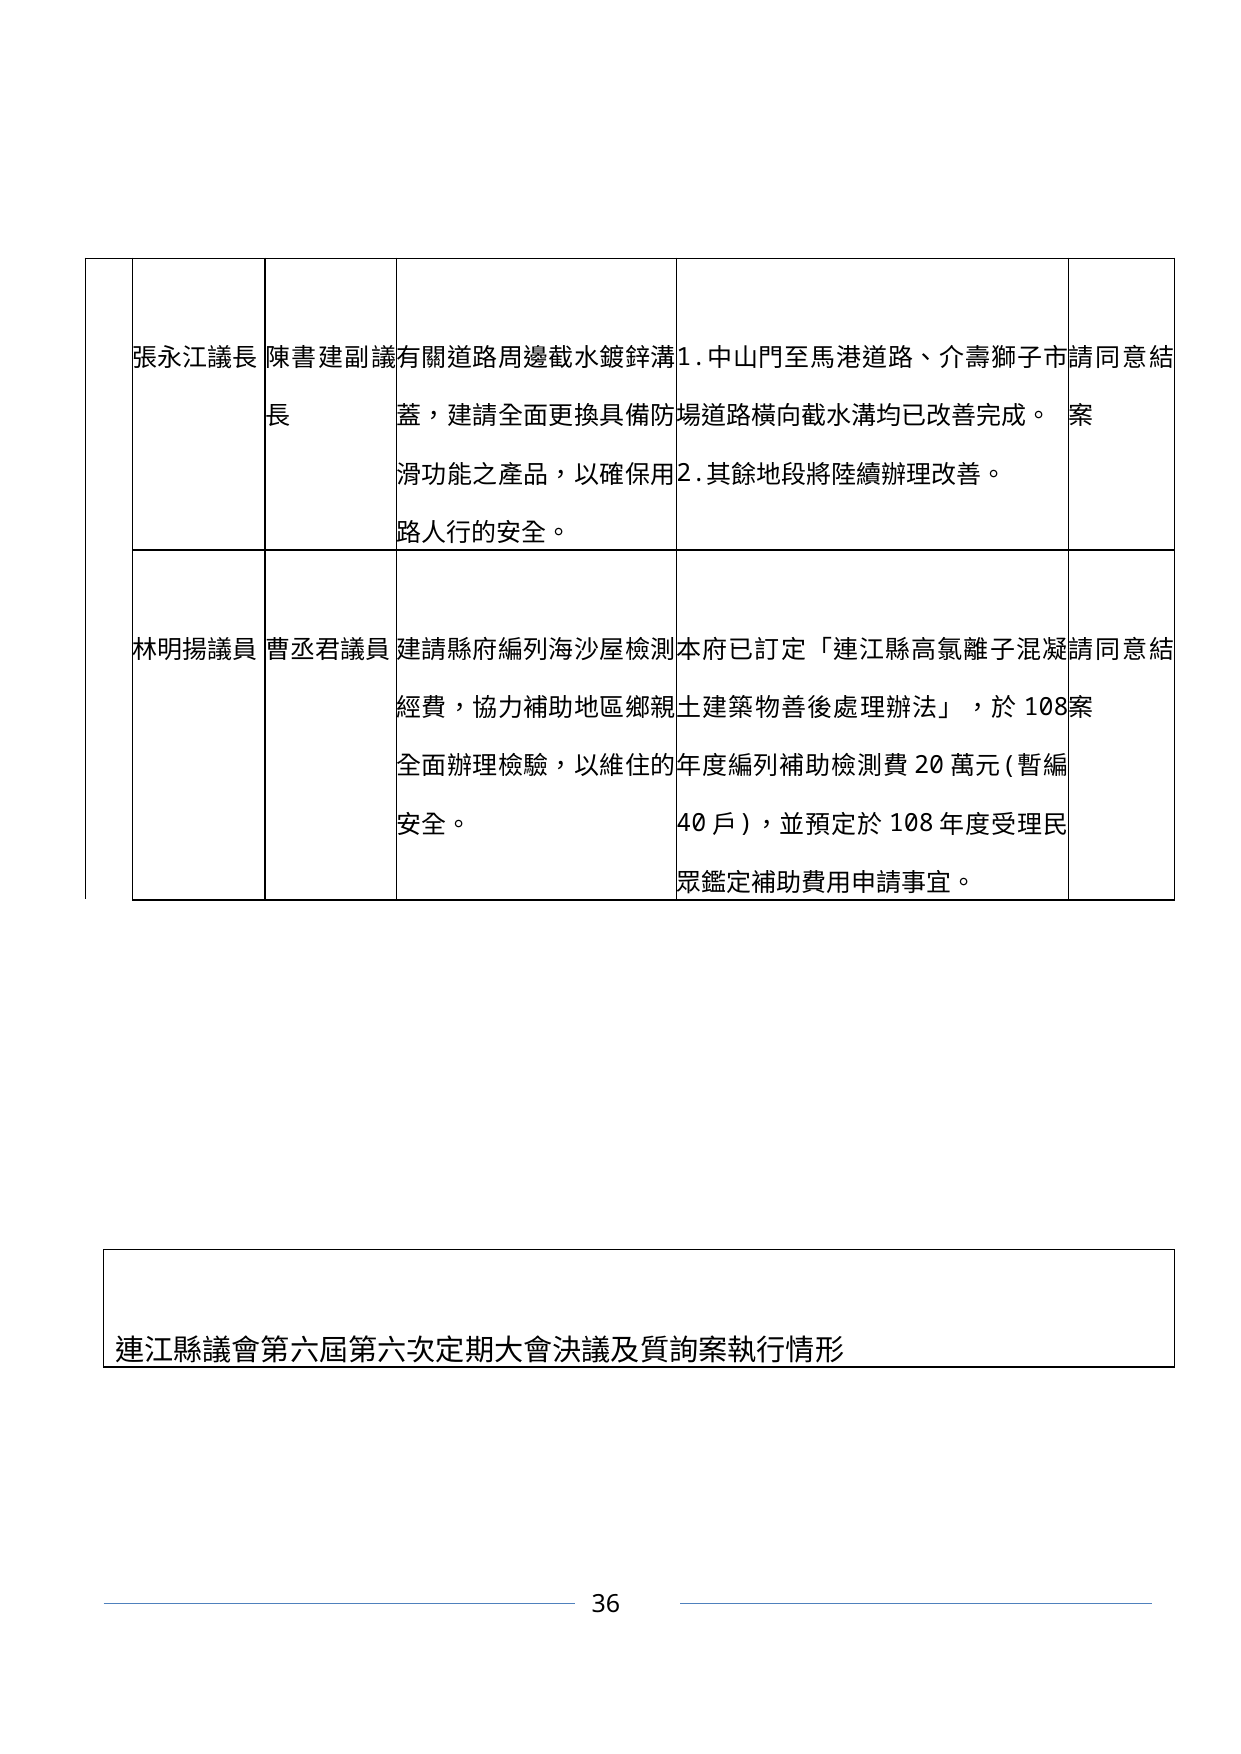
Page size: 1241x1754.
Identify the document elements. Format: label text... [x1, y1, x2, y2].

table_cell 本府已訂定「連江縣高氯離子混凝土建築物善後處理辦法」，於108年度編列補助檢測費20萬元(暫編40戶)，並預定於108年度受理民眾鑑定補助費用申請事宜。 [677, 551, 1068, 899]
table_cell 有關道路周邊截水鍍鋅溝蓋，建請全面更換具備防滑功能之產品，以確保用路人行的安全。 [397, 259, 676, 549]
table_cell 曹丞君議員 [266, 551, 396, 899]
table_cell 請同意結案 [1069, 259, 1174, 549]
table_cell 1.中山門至馬港道路、介壽獅子市場道路橫向截水溝均已改善完成。 2.其餘地段將陸續辦理改善。 [677, 259, 1068, 549]
table_header 連江縣議會第六屆第六次定期大會決議及質詢案執行情形 [104, 1250, 1174, 1366]
table_cell 請同意結案 [1069, 551, 1174, 899]
table_cell [86, 259, 132, 899]
table_cell 建請縣府編列海沙屋檢測經費，協力補助地區鄉親全面辦理檢驗，以維住的安全。 [397, 551, 676, 899]
table_cell 張永江議長 [133, 259, 264, 549]
table_cell 陳書建副議長 [266, 259, 396, 549]
table_cell 林明揚議員 [133, 551, 264, 899]
